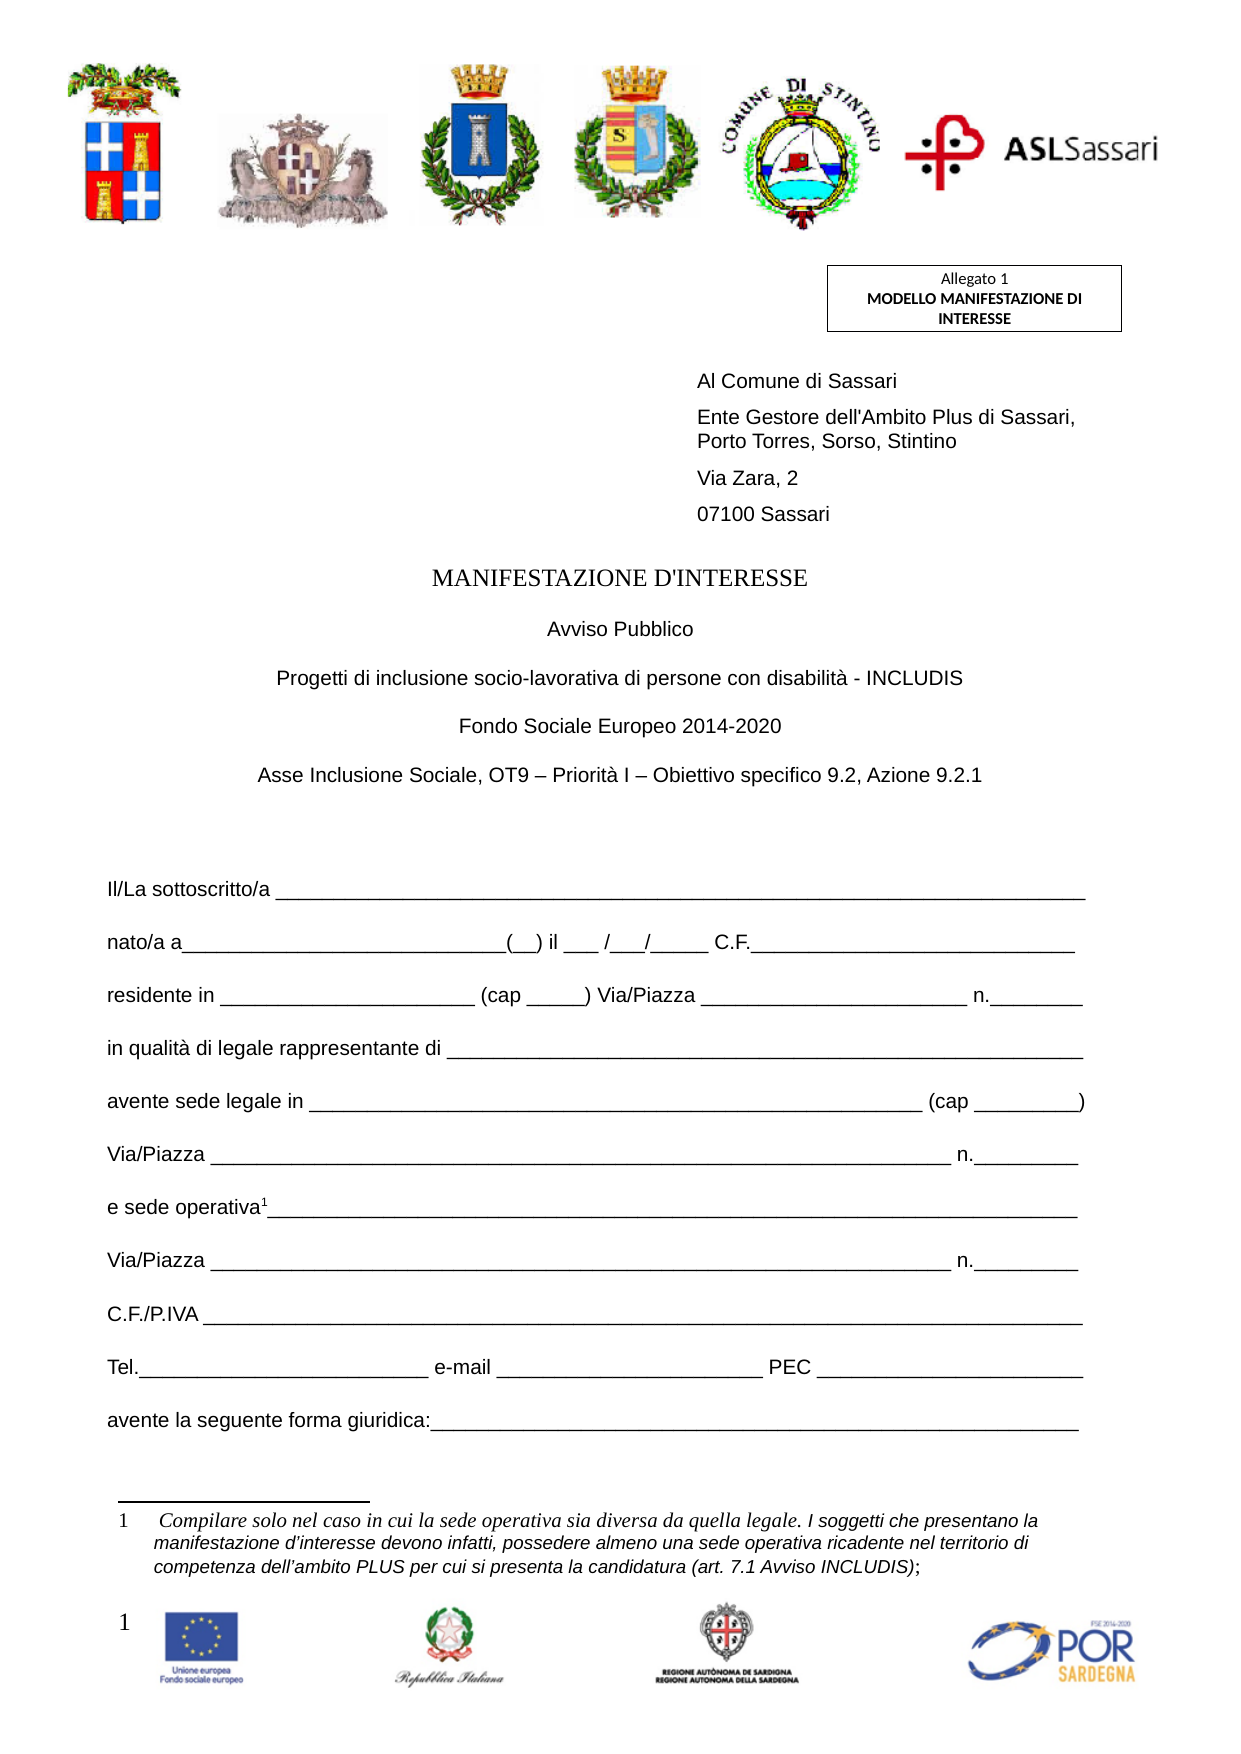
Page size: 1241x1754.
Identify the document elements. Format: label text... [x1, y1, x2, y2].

text Avviso Pubblico [118, 617, 1122, 641]
table_cell Tel._________________________ e-mail _______________________ PEC _______________________ [96, 1325, 1111, 1378]
table_cell residente in ______________________ (cap _____) Via/Piazza _______________________ n.________ [96, 954, 1111, 1007]
text 07100 Sassari [697, 502, 1122, 526]
table_cell C.F./P.IVA ____________________________________________________________________________ [96, 1272, 1111, 1325]
text Via Zara, 2 [697, 465, 1122, 489]
table_header Il/La sottoscritto/a ______________________________________________________________________ [96, 847, 1111, 900]
picture [152, 1597, 1156, 1701]
text Progetti di inclusione socio-lavorativa di persone con disabilità - INCLUDIS [118, 666, 1122, 689]
table_cell Via/Piazza ________________________________________________________________ n._________ [96, 1219, 1111, 1272]
table_cell e sede operativa______________________________________________________________________ [96, 1166, 1111, 1219]
table_cell in qualità di legale rappresentante di _______________________________________________________ [96, 1007, 1111, 1060]
table_cell avente la seguente forma giuridica:________________________________________________________ [96, 1379, 1111, 1432]
table_cell Via/Piazza ________________________________________________________________ n._________ [96, 1113, 1111, 1166]
text Asse Inclusione Sociale, OT9 – Priorità I – Obiettivo specifico 9.2, Azione 9.2.1 [118, 762, 1122, 786]
table_cell avente sede legale in _____________________________________________________ (cap _________) [96, 1060, 1111, 1113]
text Al Comune di Sassari [697, 368, 1122, 392]
subtitle MANIFESTAZIONE D'INTERESSE [118, 563, 1122, 592]
text Fondo Sociale Europeo 2014-2020 [118, 714, 1122, 738]
text Ente Gestore dell'Ambito Plus di Sassari, Porto Torres, Sorso, Stintino [697, 405, 1122, 453]
text MODELLO MANIFESTAZIONE DI INTERESSE [828, 285, 1121, 331]
subtitle Allegato 1 [828, 266, 1121, 285]
table_cell nato/a a____________________________(__) il ___ /___/_____ C.F.____________________________ [96, 900, 1111, 953]
picture [67, 49, 1172, 241]
